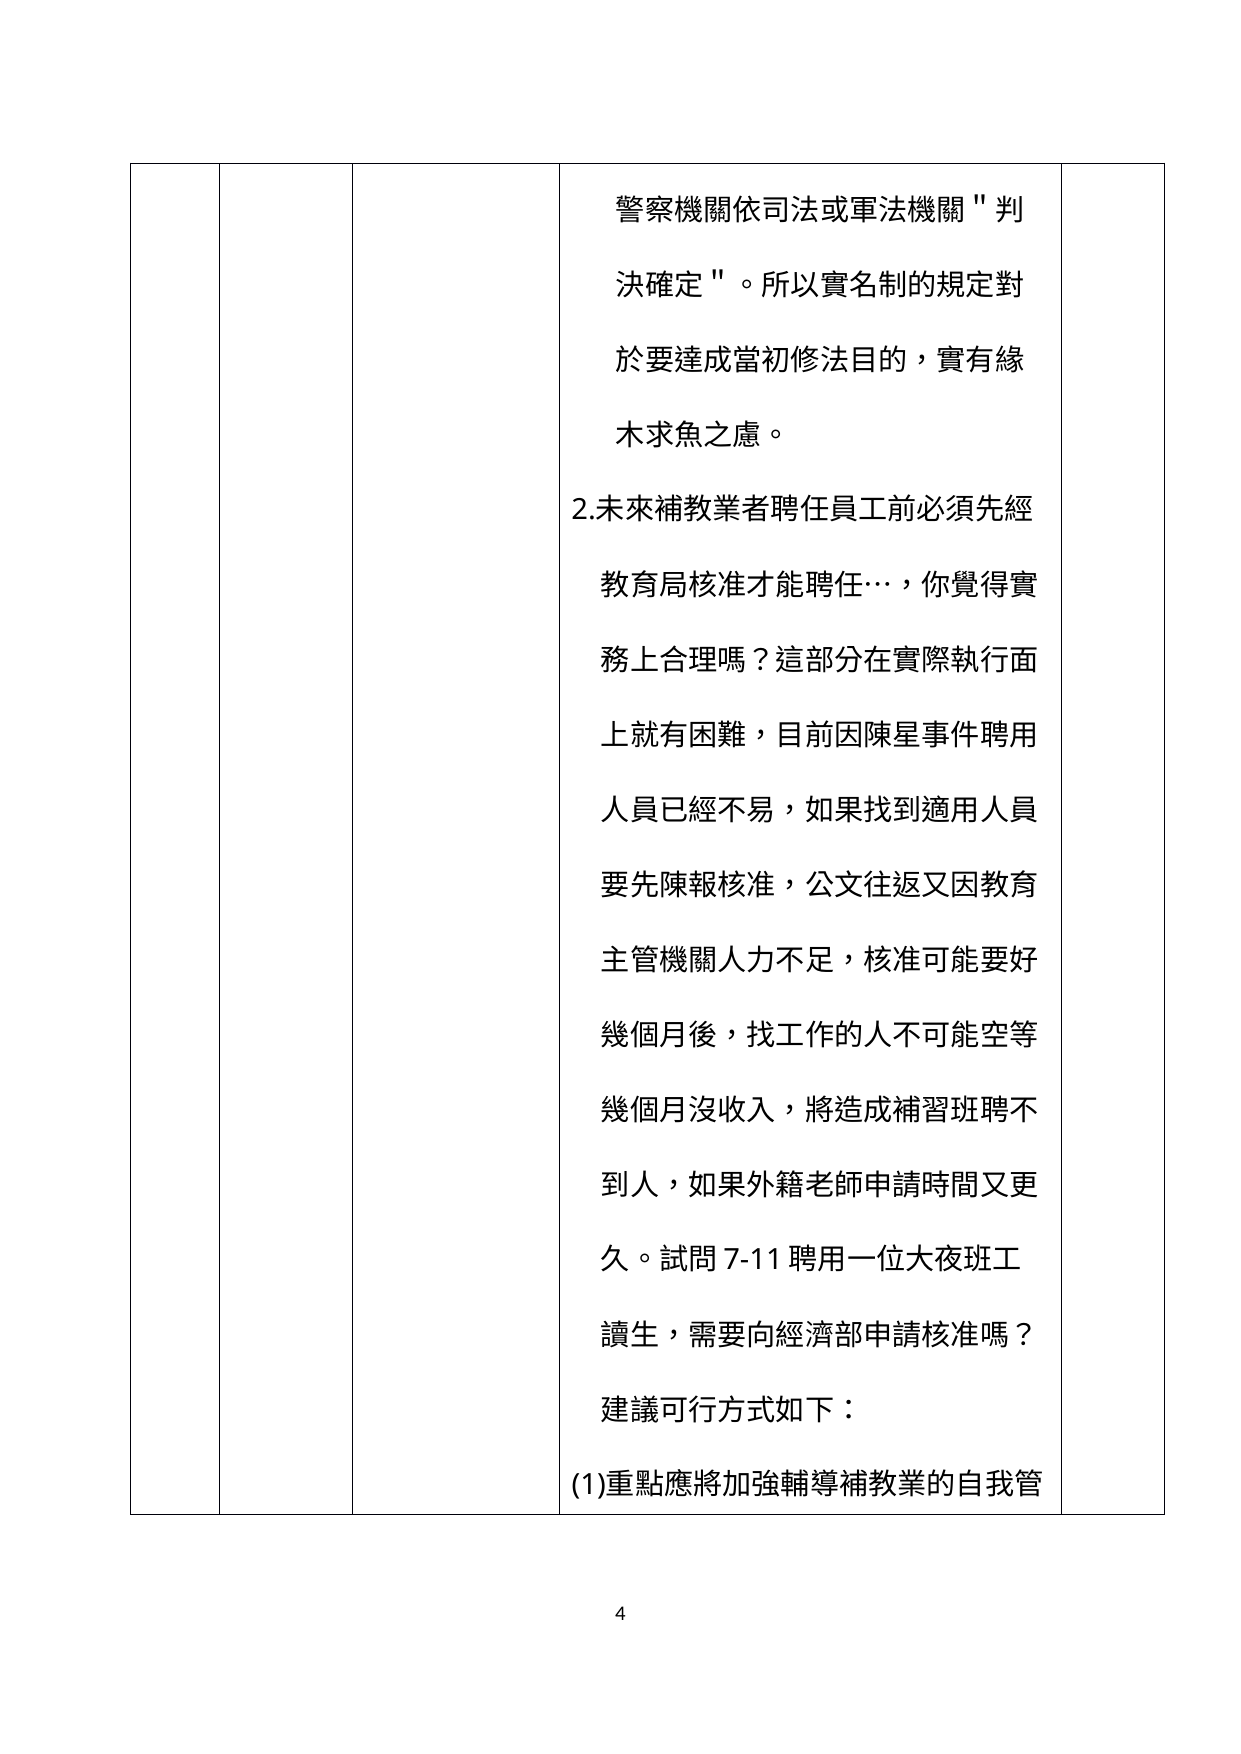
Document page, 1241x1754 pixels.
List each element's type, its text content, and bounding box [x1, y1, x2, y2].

table_cell [131, 164, 219, 1513]
table_cell [1062, 164, 1164, 1513]
table_cell [353, 164, 559, 1513]
table_cell 警察機關依司法或軍法機關＂判決確定＂。所以實名制的規定對於要達成當初修法目的，實有緣木求魚之慮。 2.未來補教業者聘任員工前必須先經教育局核准才能聘任…，你覺得實務上合理嗎？這部分在實際執行面上就有困難，目前因陳星事件聘用人員已經不易，如果找到適用人員要先陳報核准，公文往返又因教育主管機關人力不足，核准可能要好幾個月後，找工作的人不可能空等幾個月沒收入，將造成補習班聘不到人，如果外籍老師申請時間又更久。試問7-11聘用一位大夜班工讀生，需要向經濟部申請核准嗎？建議可行方式如下： (1)重點應將加強輔導補教業的自我管 [560, 164, 1061, 1513]
table_cell [220, 164, 352, 1513]
